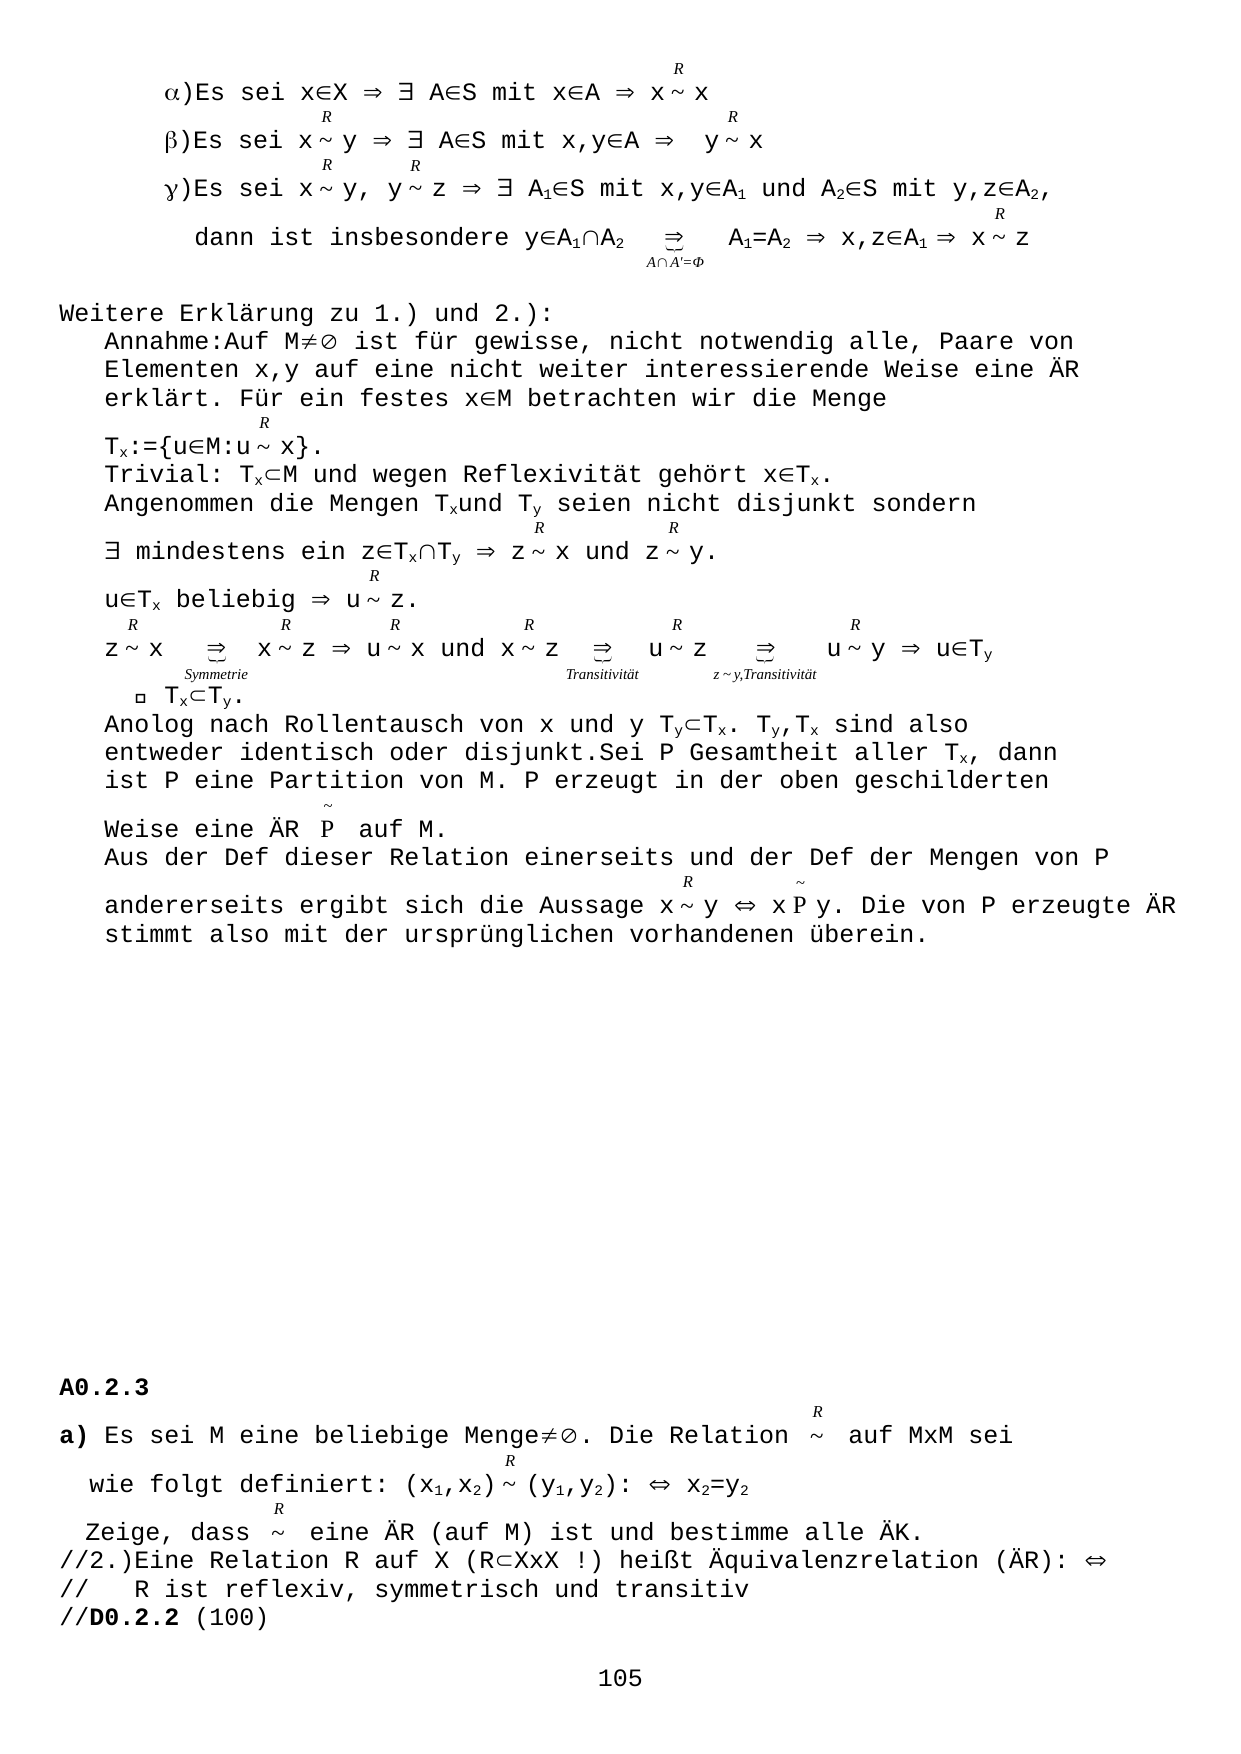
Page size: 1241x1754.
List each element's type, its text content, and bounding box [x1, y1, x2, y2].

text A0.2.3 [59, 1374, 1181, 1403]
text  mindestens ein zTxTy  zx und zy. [59, 518, 1181, 567]
text )Es sei xX   AS mit xA  xx [59, 59, 1181, 107]
text // R ist reflexiv, symmetrisch und transitiv //D0.2.2 (100) [59, 1576, 1181, 1633]
text Anolog nach Rollentausch von x und y TyTx. Ty,Tx sind also [59, 711, 1181, 739]
text ist P eine Partition von M. P erzeugt in der oben geschilderten [59, 768, 1181, 796]
text Elementen x,y auf eine nicht weiter interessierende Weise eine ÄR [59, 357, 1181, 385]
text )Es sei xy, yz   A1S mit x,yA1 und A2S mit y,zA2, [59, 156, 1181, 204]
text Weise eine ÄR auf M. Aus der Def dieser Relation einerseits und der Def der Mengen von P andererseits ergibt sich die Aussage xy  xy. Die von P erzeugte ÄR stimmt also mit der ursprünglichen vorhandenen überein. [59, 796, 1181, 949]
text dann ist insbesondere yA1A2 A1=A2  x,zA1  xz [59, 204, 1181, 272]
text zx xz  ux und xzuzuy  uTy [59, 615, 1181, 683]
text Tx:={uM:ux}. [59, 413, 1181, 462]
text //2.)Eine Relation R auf X (RXxX !) heißt Äquivalenzrelation (ÄR):  [59, 1548, 1181, 1576]
text uTx beliebig  uz. [59, 567, 1181, 615]
text erklärt. Für ein festes xM betrachten wir die Menge [59, 385, 1181, 413]
text Zeige, dass eine ÄR (auf M) ist und bestimme alle ÄK. [59, 1499, 1181, 1548]
text Weitere Erklärung zu 1.) und 2.): [59, 300, 1181, 328]
text Annahme:Auf M ist für gewisse, nicht notwendig alle, Paare von [59, 328, 1181, 357]
text  TxTy. [59, 683, 1181, 711]
text )Es sei xy   AS mit x,yA  yx [59, 107, 1181, 156]
text entweder identisch oder disjunkt.Sei P Gesamtheit aller Tx, dann [59, 739, 1181, 768]
text Angenommen die Mengen Txund Ty seien nicht disjunkt sondern [59, 490, 1181, 518]
text Trivial: TxM und wegen Reflexivität gehört xTx. [59, 462, 1181, 490]
text wie folgt definiert: (x1,x2)(y1,y2):  x2=y2 [59, 1451, 1181, 1499]
text a) Es sei M eine beliebige Menge. Die Relation auf MxM sei [59, 1403, 1181, 1451]
